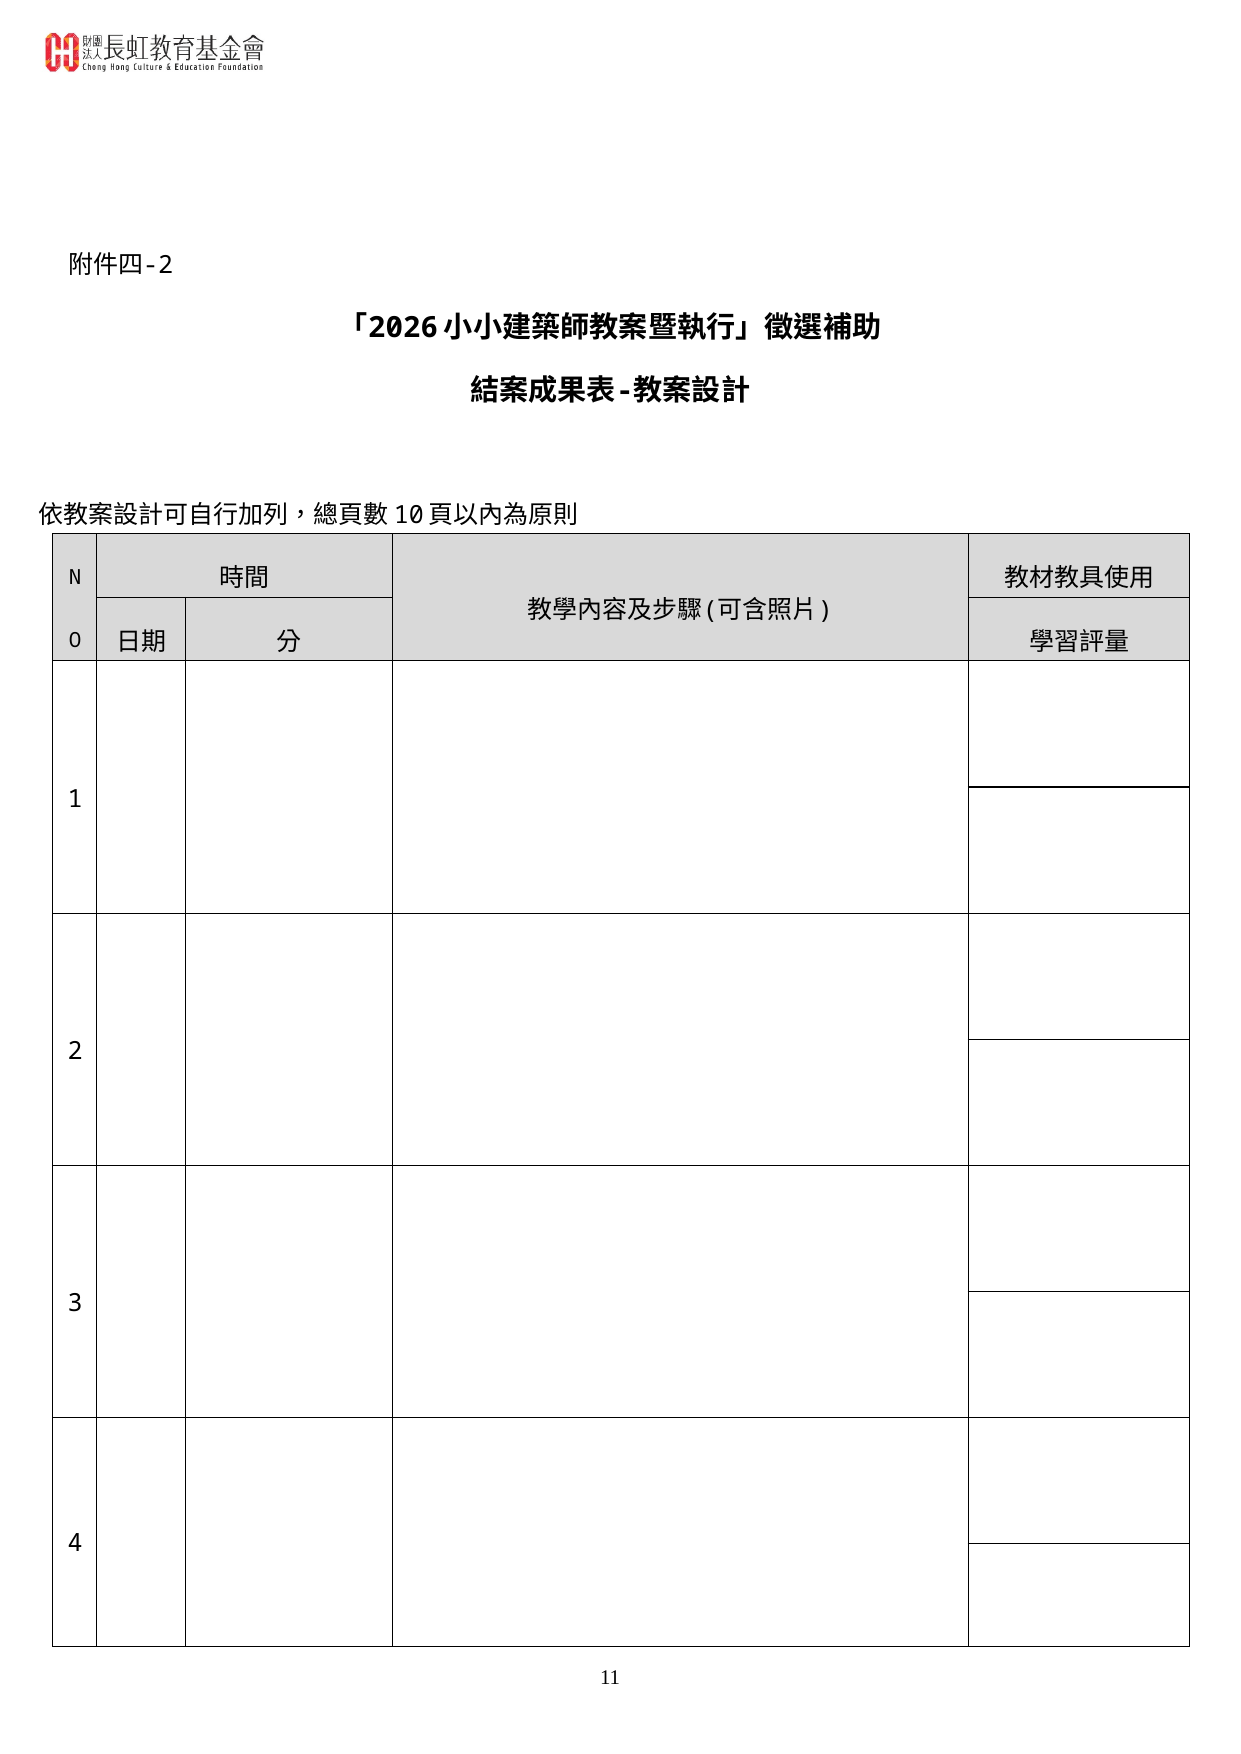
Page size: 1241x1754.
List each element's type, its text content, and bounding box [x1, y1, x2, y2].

table_cell [969, 1544, 1189, 1646]
table_cell [186, 1166, 392, 1417]
text 「2026小小建築師教案暨執行」徵選補助 [112, 283, 1107, 346]
table_cell 學習評量 [969, 598, 1189, 660]
table_cell [186, 661, 392, 912]
table_cell [186, 914, 392, 1164]
table_cell 1 [53, 661, 96, 912]
table_cell 2 [53, 914, 96, 1164]
table_cell [969, 914, 1189, 1038]
table_header 教材教具使用 [969, 534, 1189, 597]
table_cell [186, 1418, 392, 1646]
table_cell 4 [53, 1418, 96, 1646]
table_cell [969, 1166, 1189, 1291]
table_cell [969, 1418, 1189, 1543]
text 附件四-2 [68, 221, 1107, 283]
table_cell [393, 1418, 968, 1646]
table_cell [97, 661, 185, 912]
text 依教案設計可自行加列，總頁數10頁以內為原則 [38, 471, 1107, 533]
table_cell [969, 661, 1189, 786]
table_cell [393, 661, 968, 912]
table_cell [97, 1166, 185, 1417]
text 結案成果表-教案設計 [112, 346, 1107, 408]
table_cell 分 [186, 598, 392, 660]
table_cell [393, 1166, 968, 1417]
table_cell [969, 1292, 1189, 1417]
table_cell 3 [53, 1166, 96, 1417]
table_cell [969, 788, 1189, 912]
table_header 教學內容及步驟(可含照片) [393, 534, 968, 660]
table_cell [97, 1418, 185, 1646]
table_cell [969, 1040, 1189, 1164]
table_cell 日期 [97, 598, 185, 660]
table_header NO [53, 534, 96, 660]
table_cell [393, 914, 968, 1164]
table_cell [97, 914, 185, 1164]
table_header 時間 [97, 534, 392, 597]
